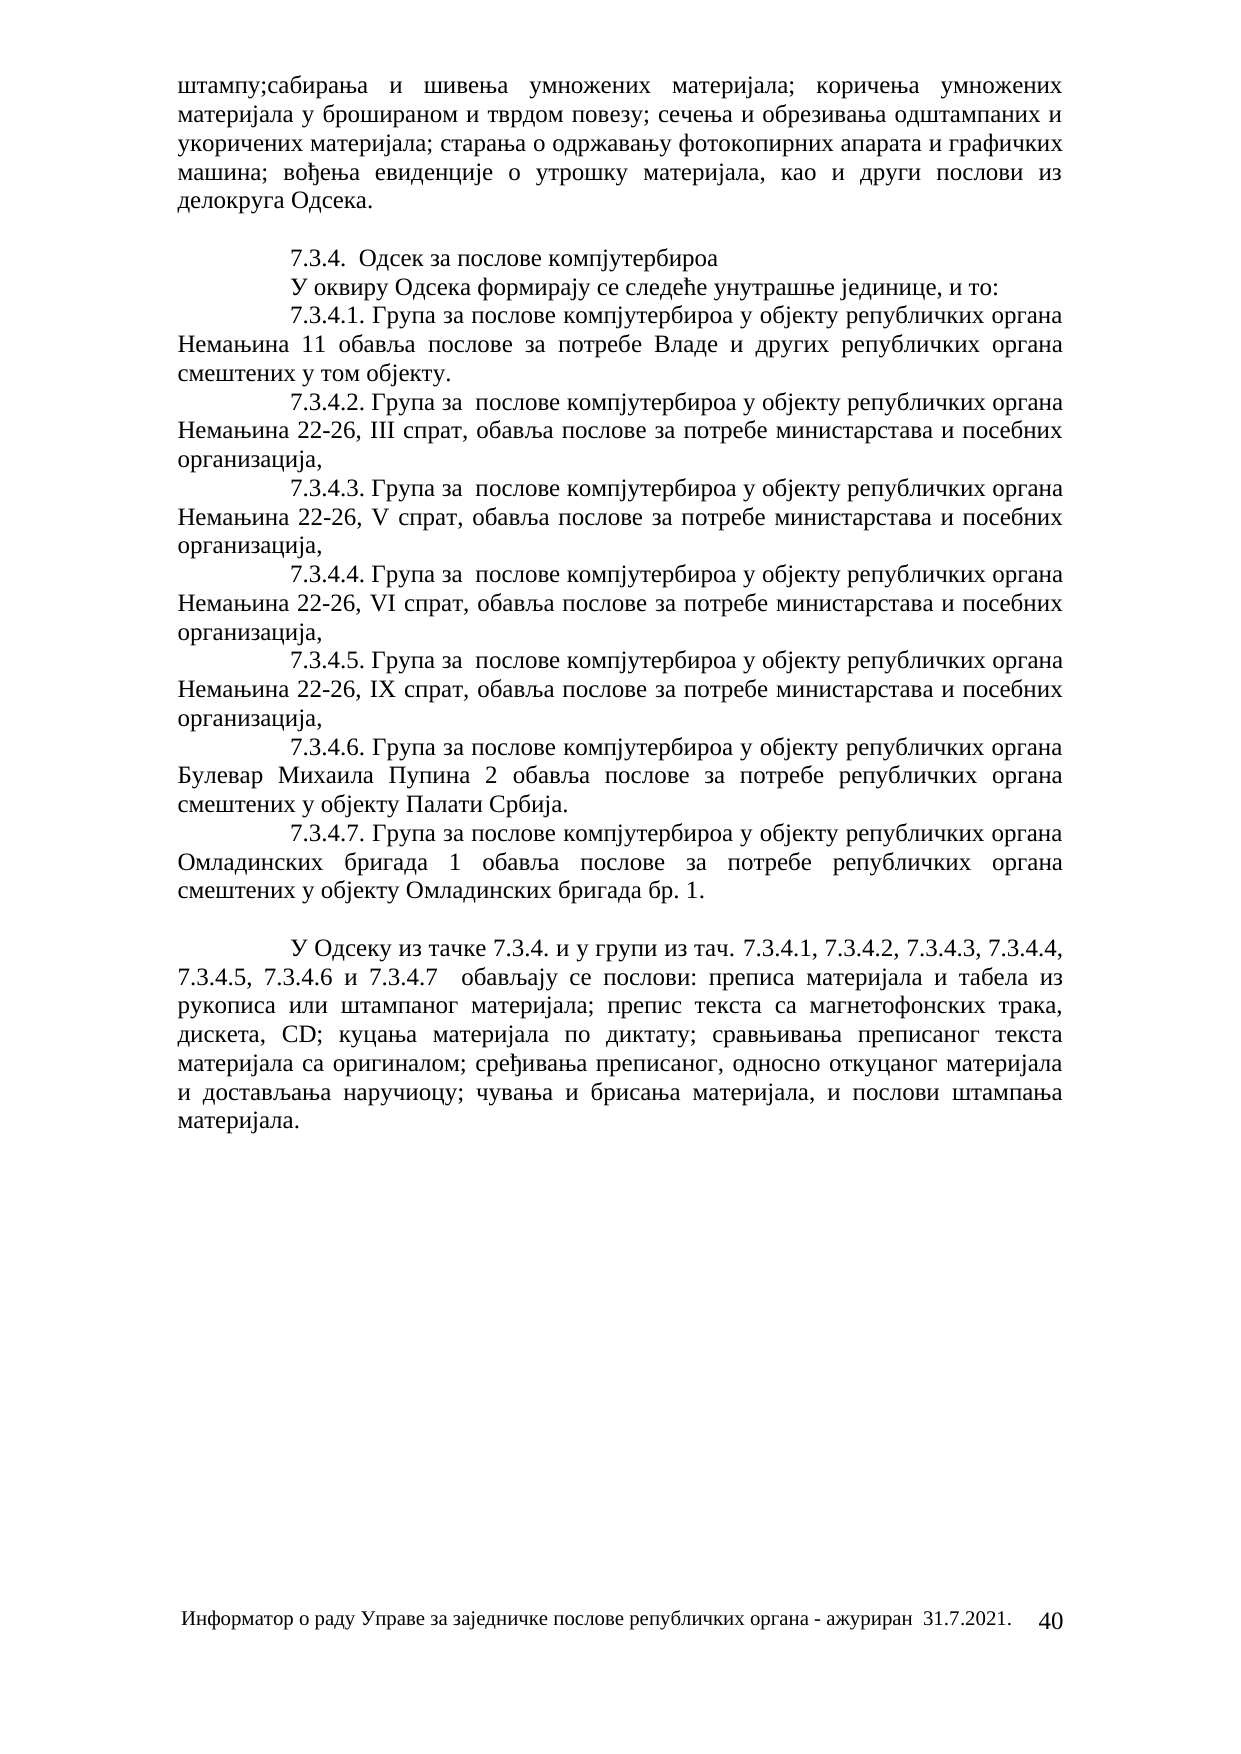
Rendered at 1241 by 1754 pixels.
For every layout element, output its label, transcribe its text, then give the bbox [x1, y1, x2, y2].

text 7.3.4.6. Група за послове компјутербироа у објекту републичких органа Булевар Михаила Пупина 2 обавља послове за потребе републичких органа смештених у објекту Палати Србија. [177, 732, 1063, 818]
text 7.3.4. Одсек за послове компјутербироа [290, 243, 1063, 272]
text штампу;сабирања и шивења умножених материјала; коричења умножених материјала у брошираном и тврдом повезу; сечења и обрезивања одштампаних и укоричених материјала; старања о одржавању фотокопирних апарата и графичких машина; вођења евиденције о утрошку материјала, као и други послови из делокруга Одсека. [177, 70, 1063, 214]
text 7.3.4.3. Група за послове компјутербироа у објекту републичких органа Немањина 22-26, V спрат, обавља послове за потребе министарстава и посебних организација, [177, 473, 1063, 559]
text У оквиру Одсека формирају се следеће унутрашње јединице, и то: [177, 272, 1063, 300]
text 7.3.4.1. Група за послове компјутербироа у објекту републичких органа Немањина 11 обавља послове за потребе Владе и других републичких органа смештених у том објекту. [177, 300, 1063, 387]
text 7.3.4.2. Група за послове компјутербироа у објекту републичких органа Немањина 22-26, III спрат, обавља послове за потребе министарстава и посебних организација, [177, 387, 1063, 473]
text 7.3.4.4. Група за послове компјутербироа у објекту републичких органа Немањина 22-26, VI спрат, обавља послове за потребе министарстава и посебних организација, [177, 559, 1063, 645]
text У Одсеку из тачке 7.3.4. и у групи из тач. 7.3.4.1, 7.3.4.2, 7.3.4.3, 7.3.4.4, 7.3.4.5, 7.3.4.6 и 7.3.4.7 обављају се послови: преписа материјала и табела из рукописа или штампаног материјала; препис текста са магнетофонских трака, дискета, CD; куцања материјала по диктату; сравњивања преписаног текста материјала са оригиналом; сређивања преписаног, односно откуцаног материјала и достављања наручиоцу; чувања и брисања материјала, и послови штампања материјала. [177, 933, 1063, 1134]
text 7.3.4.7. Група за послове компјутербироа у објекту републичких органа Омладинских бригада 1 обавља послове за потребе републичких органа смештених у објекту Омладинских бригада бр. 1. [177, 818, 1063, 904]
text 7.3.4.5. Група за послове компјутербироа у објекту републичких органа Немањина 22-26, IX спрат, обавља послове за потребе министарстава и посебних организација, [177, 645, 1063, 732]
